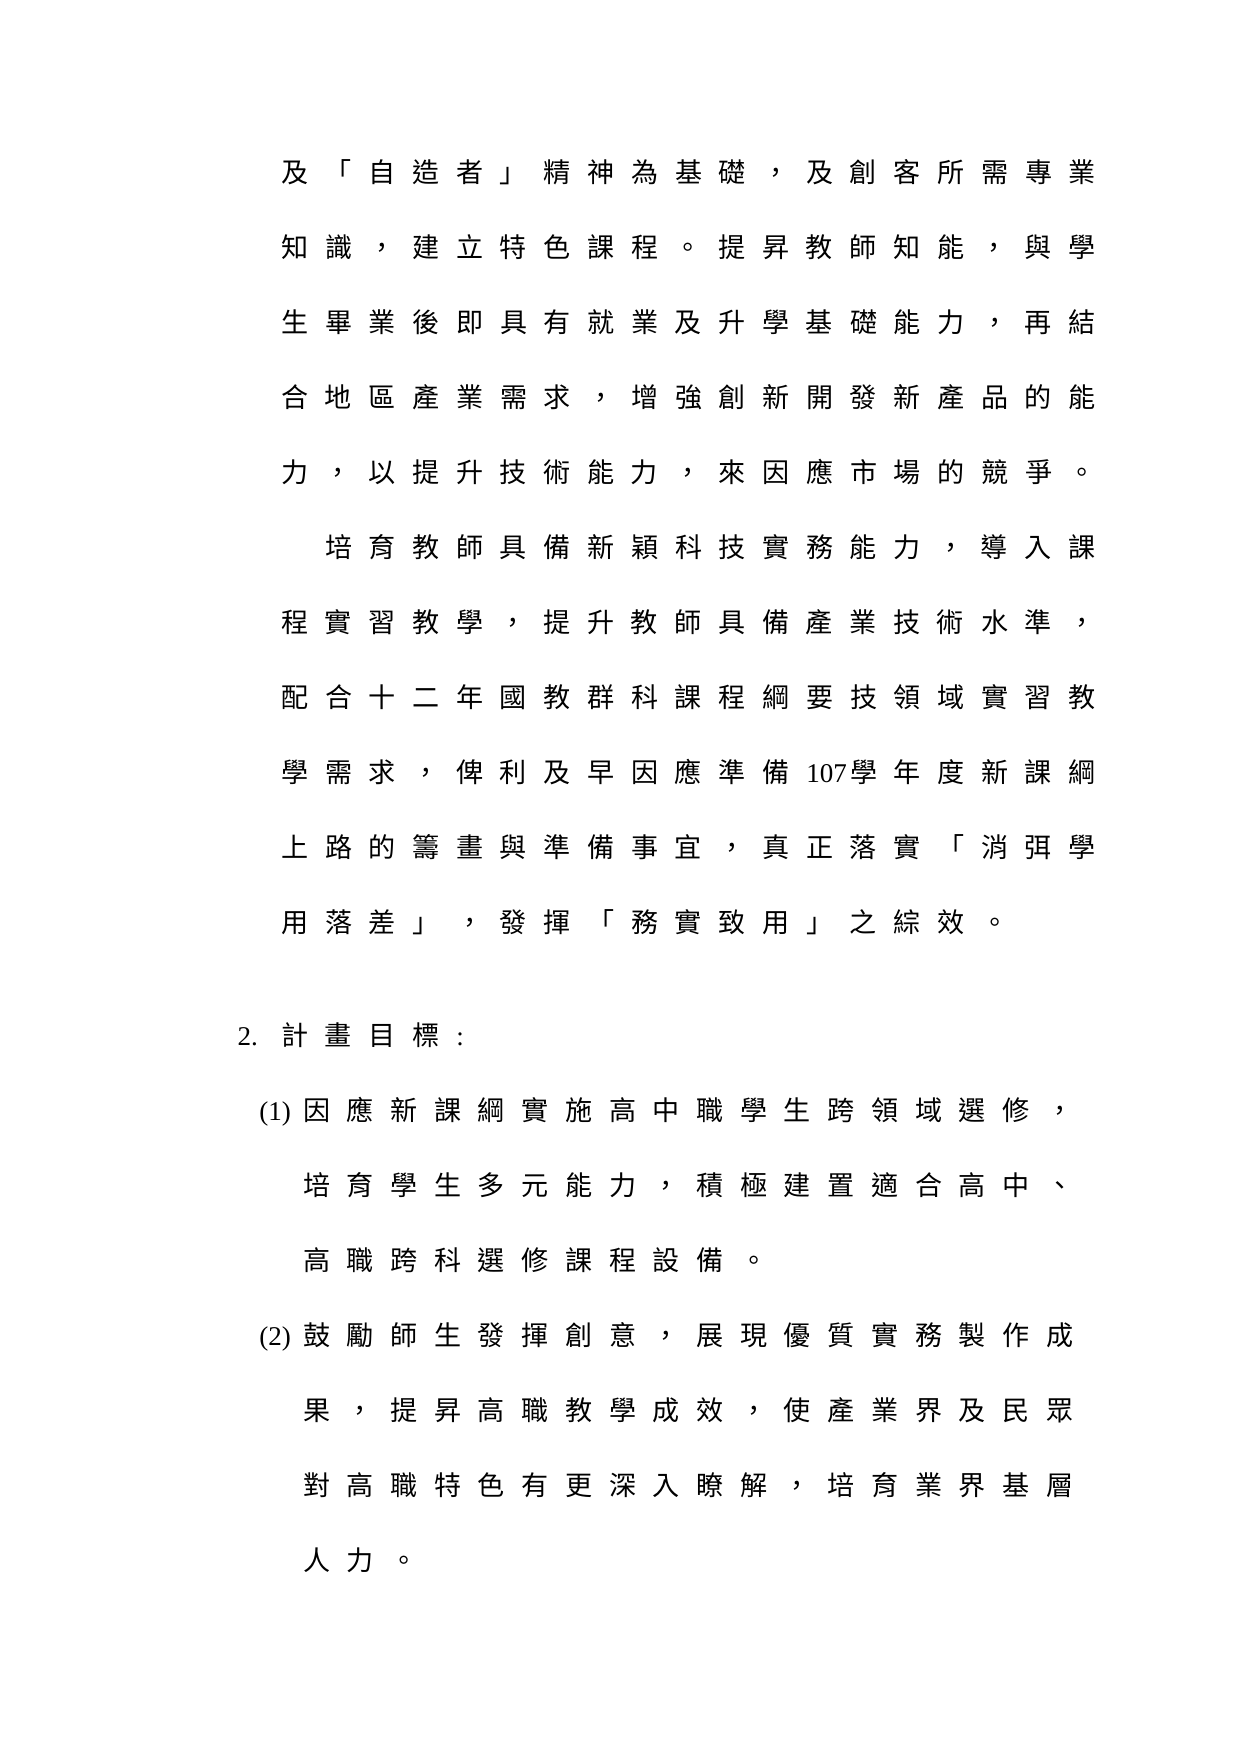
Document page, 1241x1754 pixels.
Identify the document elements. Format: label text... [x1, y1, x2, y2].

text 2. 計畫目標: [128, 989, 1112, 1064]
text (1) 因應新課綱實施高中職學生跨領域選修，培育學生多元能力，積極建置適合高中、高職跨科選修課程設備。 [246, 1064, 1112, 1289]
text 培育教師具備新穎科技實務能力，導入課程實習教學，提升教師具備產業技術水準，配合十二年國教群科課程綱要技領域實習教學需求，俾利及早因應準備107學年度新課綱上路的籌畫與準備事宜，真正落實「消弭學用落差」，發揮「務實致用」之綜效。 [261, 502, 1112, 952]
text (2) 鼓勵師生發揮創意，展現優質實務製作成果，提昇高職教學成效，使產業界及民眾對高職特色有更深入瞭解，培育業界基層人力。 [246, 1289, 1112, 1589]
text 及「自造者」精神為基礎，及創客所需專業知識，建立特色課程。提昇教師知能，與學生畢業後即具有就業及升學基礎能力，再結合地區產業需求，增強創新開發新產品的能力，以提升技術能力，來因應市場的競爭。 [261, 127, 1112, 502]
